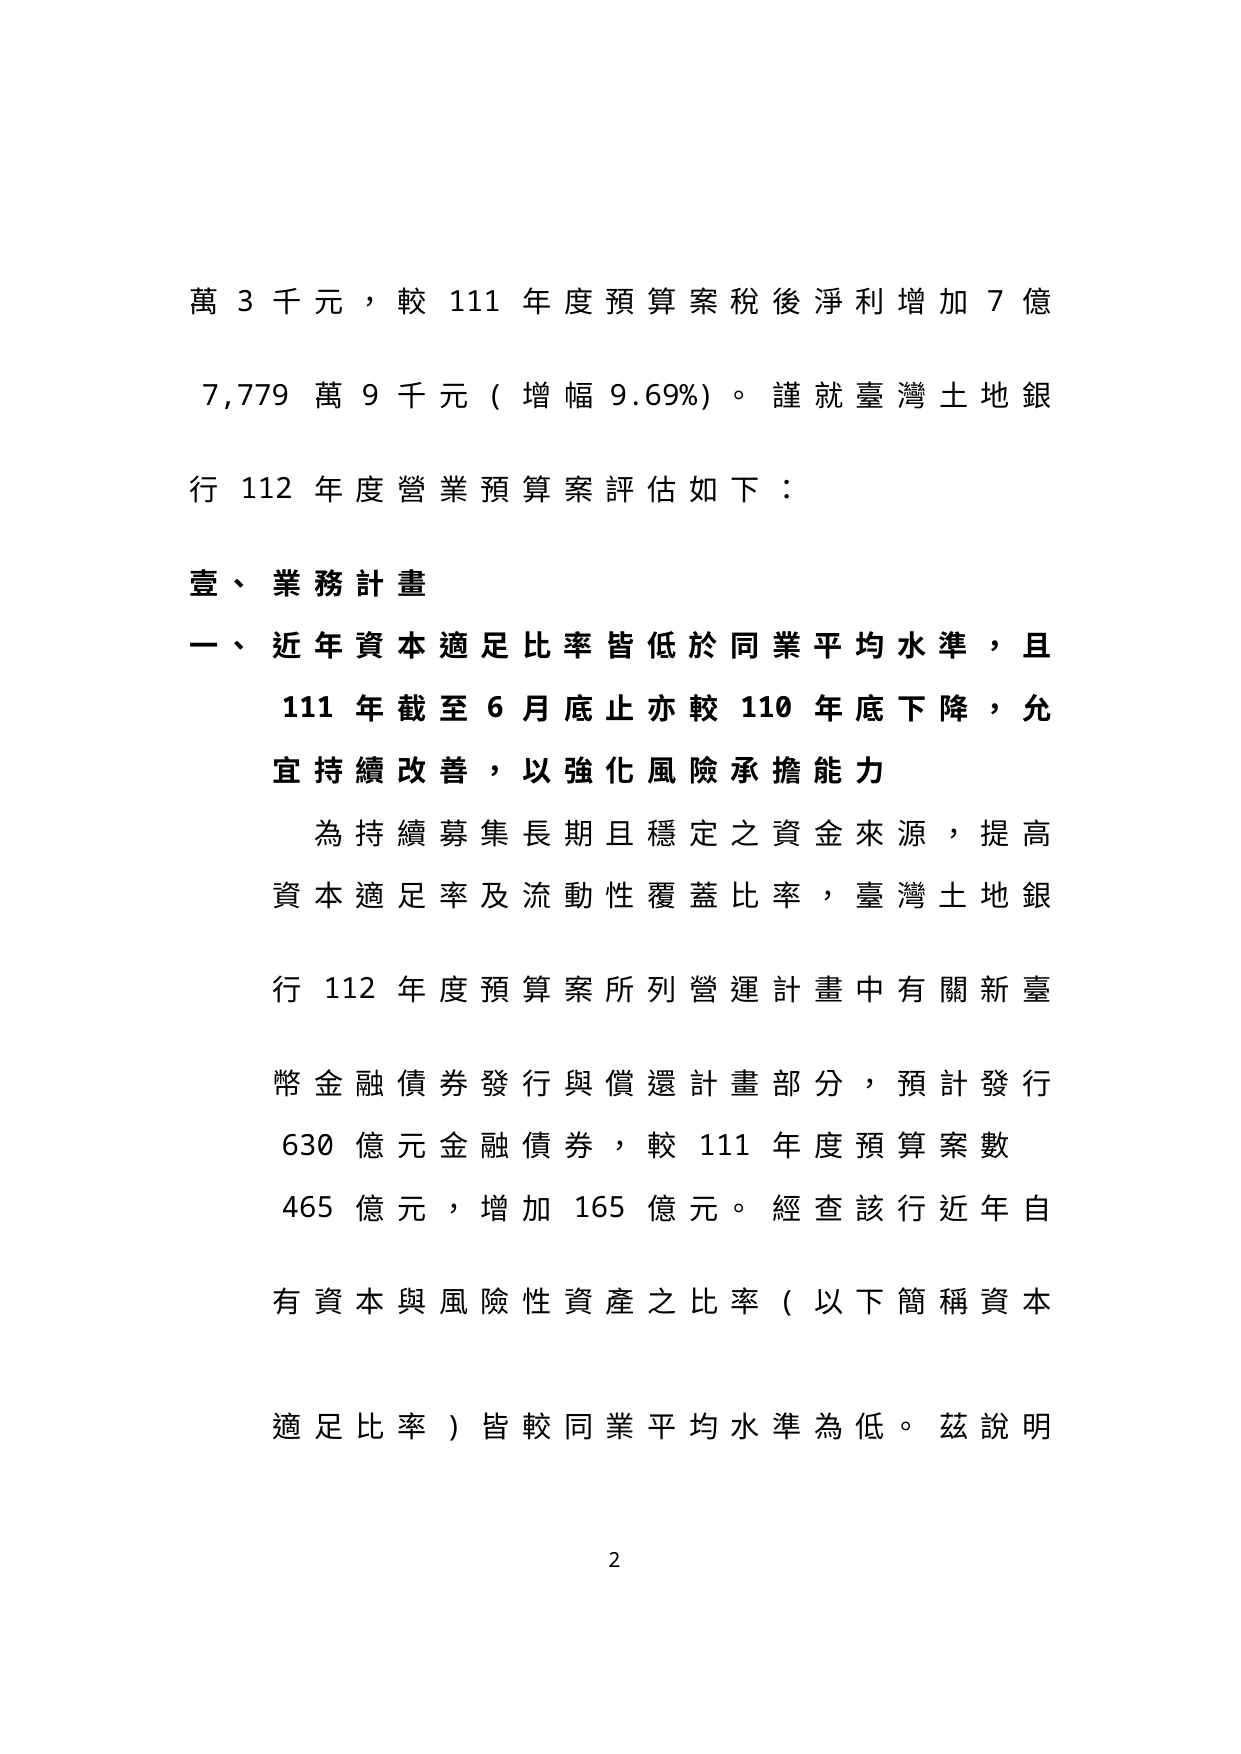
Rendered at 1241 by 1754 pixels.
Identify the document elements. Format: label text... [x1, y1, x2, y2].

text 為持續募集長期且穩定之資金來源，提高資本適足率及流動性覆蓋比率，臺灣土地銀行112年度預算案所列營運計畫中有關新臺幣金融債券發行與償還計畫部分，預計發行630億元金融債券，較111年度預算案數465億元，增加165億元。經查該行近年自有資本與風險性資產之比率(以下簡稱資本適足比率)皆較同業平均水準為低。茲說明 [242, 790, 1058, 1477]
text 壹、業務計畫 [183, 540, 1058, 602]
text 一、近年資本適足比率皆低於同業平均水準，且111年截至6月底止亦較110年底下降，允宜持續改善，以強化風險承擔能力 [183, 602, 1058, 790]
text 萬3千元，較111年度預算案稅後淨利增加7億7,779萬9千元(增幅9.69%)。謹就臺灣土地銀行112年度營業預算案評估如下： [183, 227, 1058, 540]
